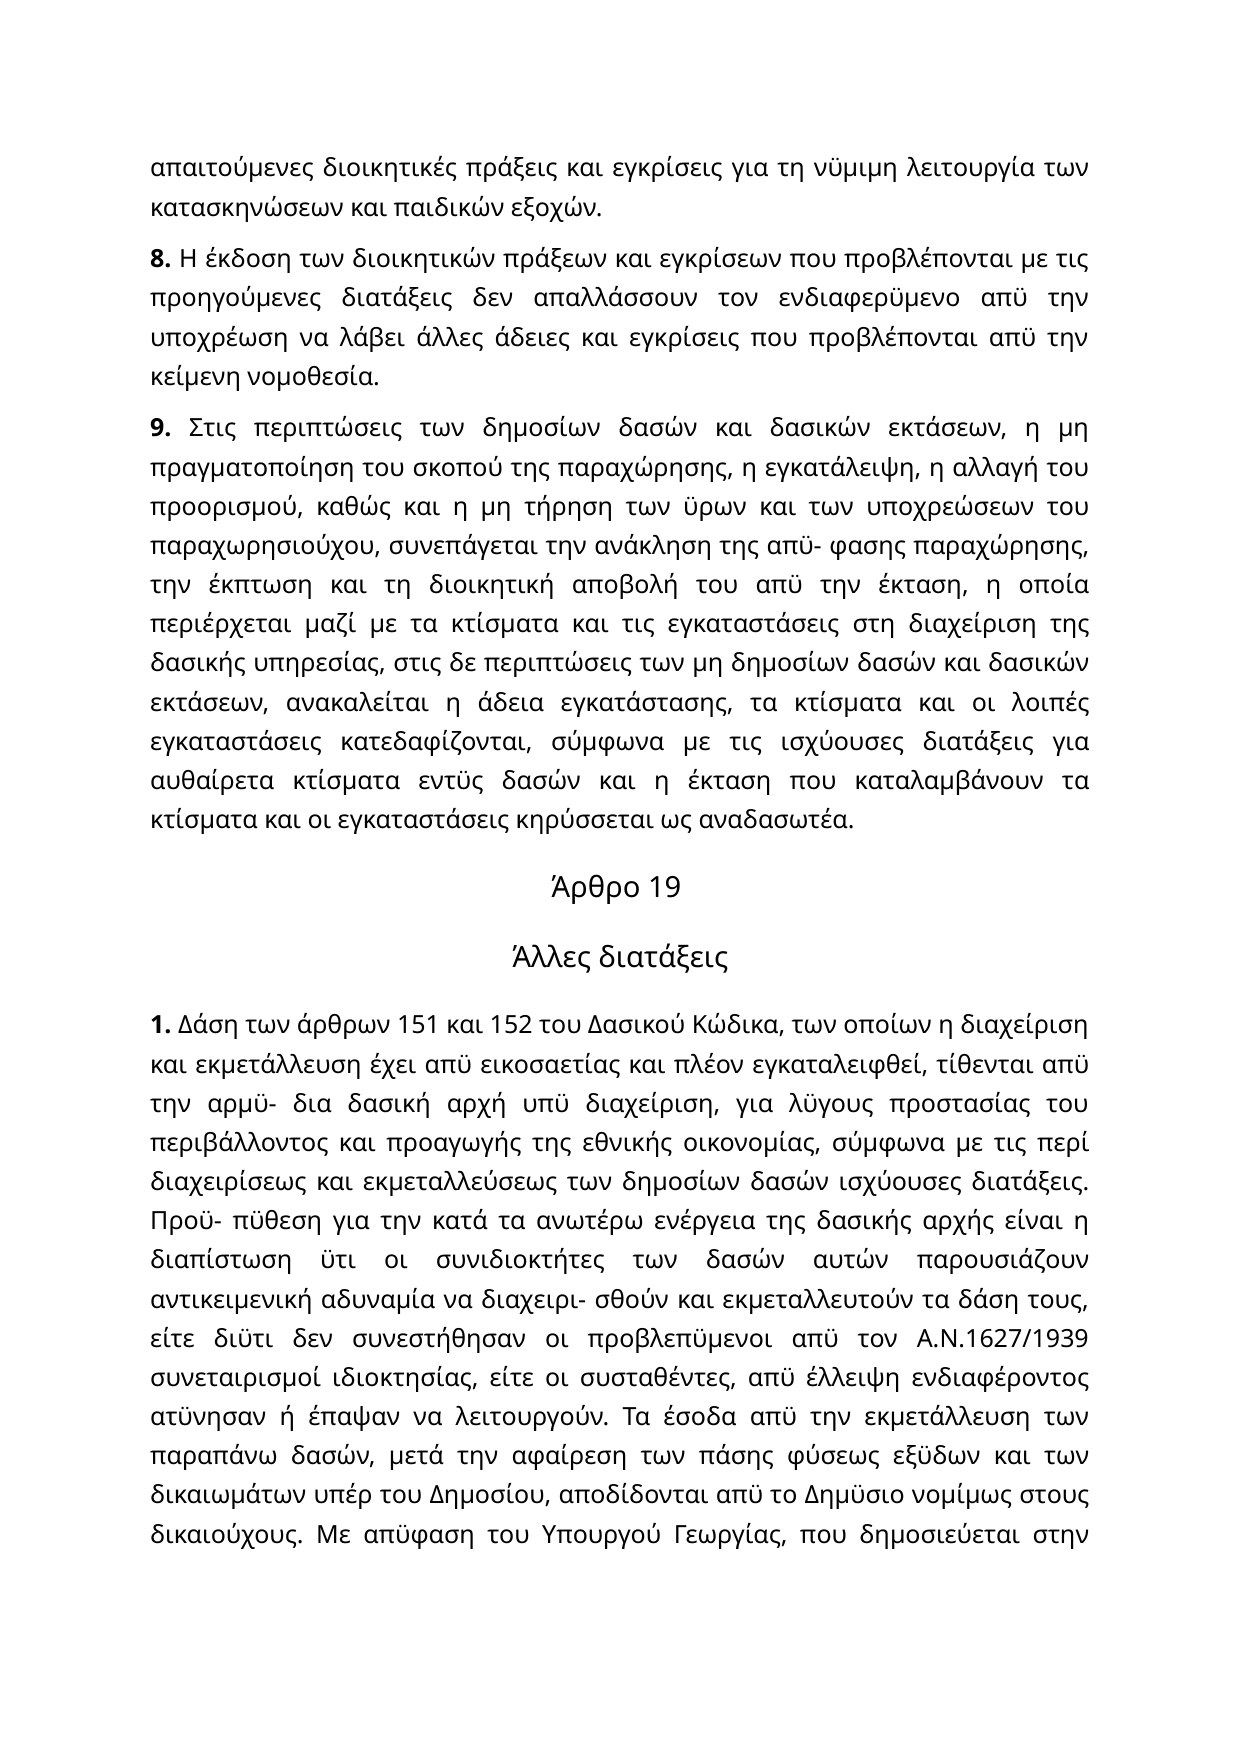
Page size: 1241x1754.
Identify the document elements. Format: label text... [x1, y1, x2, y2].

subtitle Άλλες διατάξεις [150, 936, 1090, 976]
text 9. Στις περιπτώσεις των δημοσίων δασών και δασικών εκτάσεων, η μη πραγματοποίηση του σκοπού της παραχώρησης, η εγκατάλειψη, η αλλαγή του προορισμού, καθώς και η μη τήρηση των ϋρων και των υποχρεώσεων του παραχωρησιούχου, συνεπάγεται την ανάκληση της απϋ- φασης παραχώρησης, την έκπτωση και τη διοικητική αποβολή του απϋ την έκταση, η οποία περιέρχεται μαζί με τα κτίσματα και τις εγκαταστάσεις στη διαχείριση της δασικής υπηρεσίας, στις δε περιπτώσεις των μη δημοσίων δασών και δασικών εκτάσεων, ανακαλείται η άδεια εγκατάστασης, τα κτίσματα και οι λοιπές εγκαταστάσεις κατεδαφίζονται, σύμφωνα με τις ισχύουσες διατάξεις για αυθαίρετα κτίσματα εντϋς δασών και η έκταση που καταλαμβάνουν τα κτίσματα και οι εγκαταστάσεις κηρύσσεται ως αναδασωτέα. [150, 410, 1090, 836]
text 1. Δάση των άρθρων 151 και 152 του Δασικού Κώδικα, των οποίων η διαχείριση και εκμετάλλευση έχει απϋ εικοσαετίας και πλέον εγκαταλειφθεί, τίθενται απϋ την αρμϋ- δια δασική αρχή υπϋ διαχείριση, για λϋγους προστασίας του περιβάλλοντος και προαγωγής της εθνικής οικονομίας, σύμφωνα με τις περί διαχειρίσεως και εκμεταλλεύσεως των δημοσίων δασών ισχύουσες διατάξεις. Προϋ- πϋθεση για την κατά τα ανωτέρω ενέργεια της δασικής αρχής είναι η διαπίστωση ϋτι οι συνιδιοκτήτες των δασών αυτών παρουσιάζουν αντικειμενική αδυναμία να διαχειρι- σθούν και εκμεταλλευτούν τα δάση τους, είτε διϋτι δεν συνεστήθησαν οι προβλεπϋμενοι απϋ τον Α.Ν.1627/1939 συνεταιρισμοί ιδιοκτησίας, είτε οι συσταθέντες, απϋ έλλειψη ενδιαφέροντος ατϋνησαν ή έπαψαν να λειτουργούν. Τα έσοδα απϋ την εκμετάλλευση των παραπάνω δασών, μετά την αφαίρεση των πάσης φύσεως εξϋδων και των δικαιωμάτων υπέρ του Δημοσίου, αποδίδονται απϋ το Δημϋσιο νομίμως στους δικαιούχους. Με απϋφαση του Υπουργού Γεωργίας, που δημοσιεύεται στην [150, 1007, 1090, 1550]
text 8. Η έκδοση των διοικητικών πράξεων και εγκρίσεων που προβλέπονται με τις προηγούμενες διατάξεις δεν απαλλάσσουν τον ενδιαφερϋμενο απϋ την υποχρέωση να λάβει άλλες άδειες και εγκρίσεις που προβλέπονται απϋ την κείμενη νομοθεσία. [150, 241, 1090, 392]
subtitle Άρθρο 19 [150, 866, 1090, 906]
text απαιτούμενες διοικητικές πράξεις και εγκρίσεις για τη νϋμιμη λειτουργία των κατασκηνώσεων και παιδικών εξοχών. [150, 150, 1090, 223]
